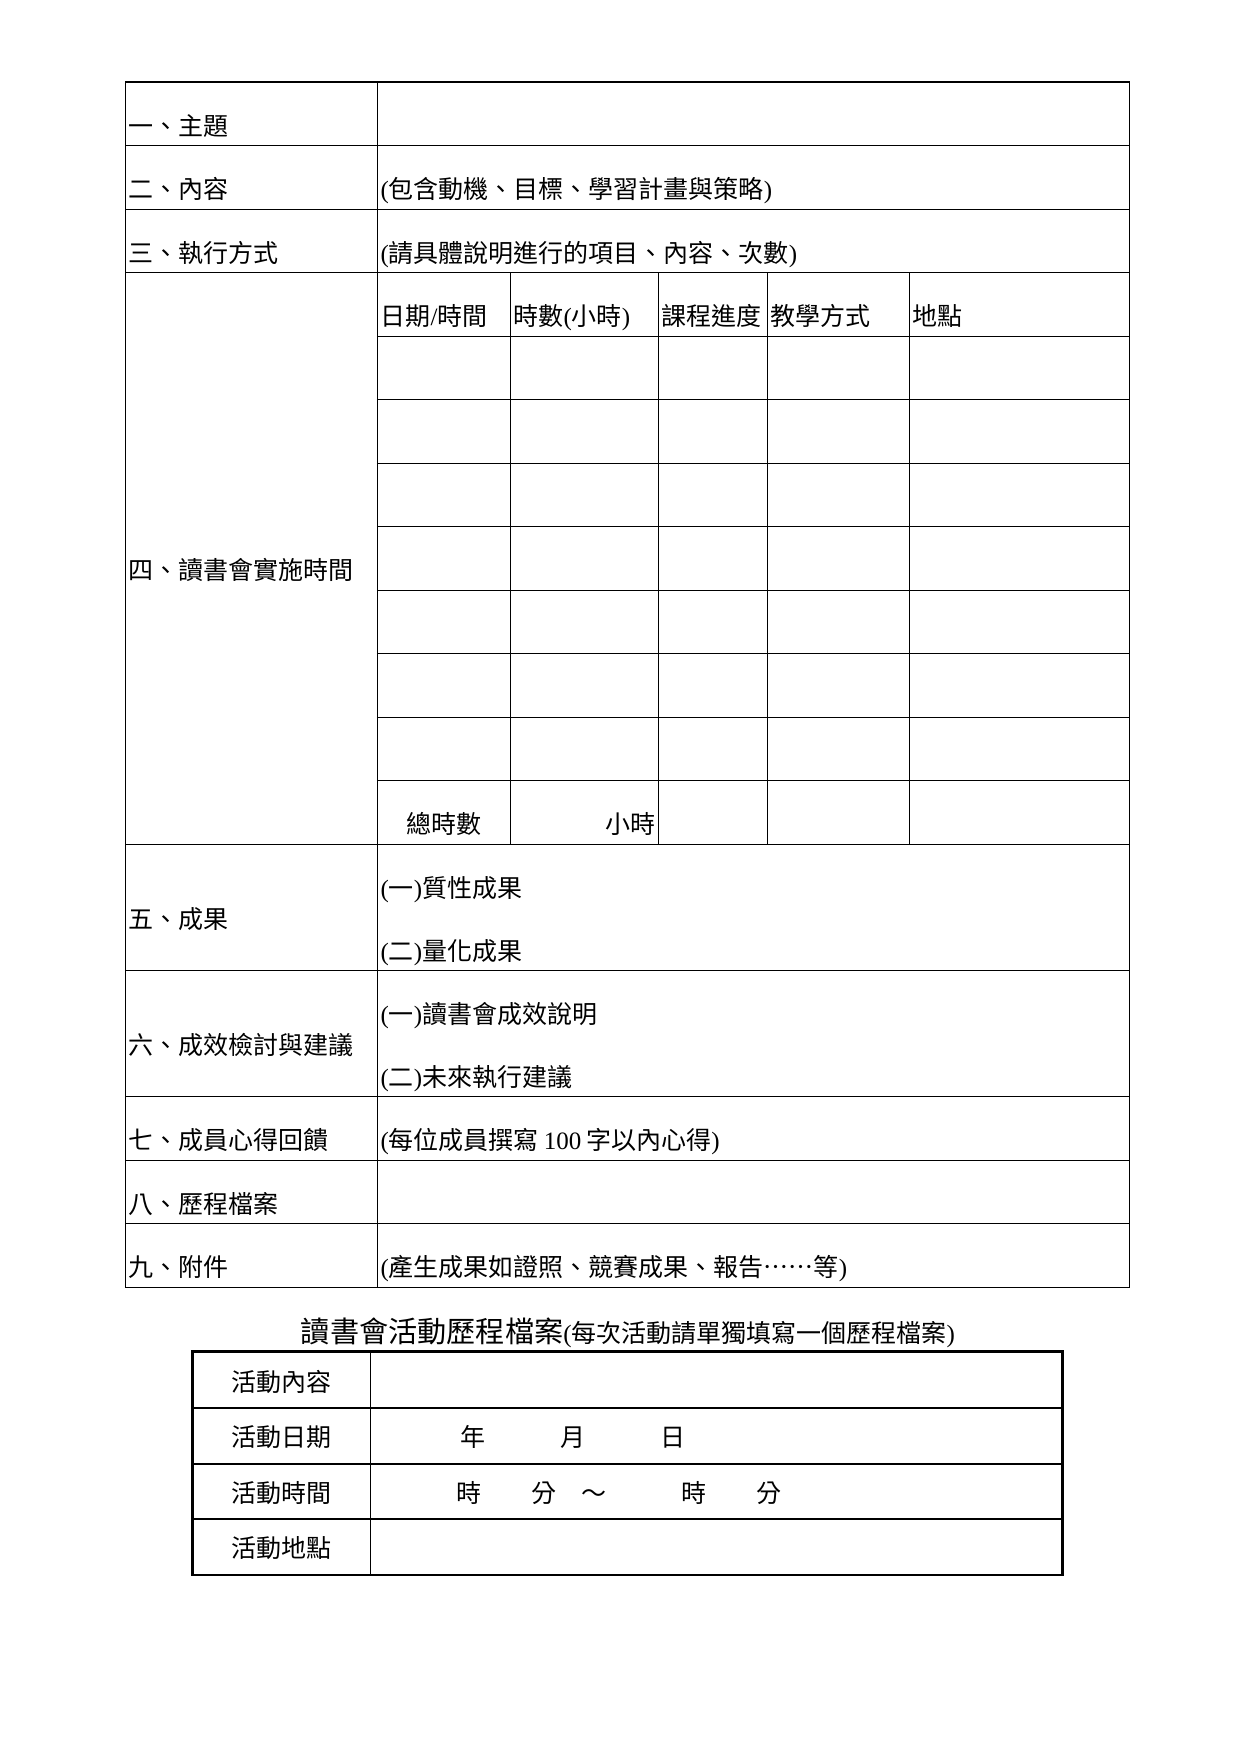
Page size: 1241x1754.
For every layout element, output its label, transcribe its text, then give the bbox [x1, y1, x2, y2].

table_cell 一、主題 [126, 83, 377, 145]
table_cell [768, 781, 909, 844]
table_cell (產生成果如證照、競賽成果、報告……等) [378, 1224, 1129, 1287]
table_cell 時 分 ～ 時 分 [371, 1465, 1061, 1518]
table_cell 七、成員心得回饋 [126, 1097, 377, 1159]
table_cell [511, 654, 658, 717]
table_cell [378, 83, 1129, 145]
table_cell [511, 337, 658, 399]
table_cell 活動時間 [194, 1465, 370, 1518]
table_cell 課程進度 [659, 273, 767, 336]
table_cell [910, 654, 1129, 717]
table_cell [378, 591, 510, 653]
table_cell [659, 464, 767, 526]
table_cell 時數(小時) [511, 273, 658, 336]
table_cell [378, 464, 510, 526]
table_cell 三、執行方式 [126, 210, 377, 272]
table_cell [659, 654, 767, 717]
table_cell 日期/時間 [378, 273, 510, 336]
table_cell (一)質性成果 (二)量化成果 [378, 845, 1129, 970]
table_cell [910, 337, 1129, 399]
table_cell 地點 [910, 273, 1129, 336]
table_cell [378, 400, 510, 463]
table_cell [910, 527, 1129, 590]
table_cell [768, 464, 909, 526]
table_cell [659, 337, 767, 399]
table_header 活動內容 [194, 1353, 370, 1407]
table_cell [378, 527, 510, 590]
table_cell 二、內容 [126, 146, 377, 208]
table_cell 五、成果 [126, 845, 377, 970]
table_cell 總時數 [378, 781, 510, 844]
table_cell 四、讀書會實施時間 [126, 273, 377, 844]
table_cell [511, 591, 658, 653]
table_cell (每位成員撰寫100字以內心得) [378, 1097, 1129, 1159]
table_cell 九、附件 [126, 1224, 377, 1287]
table_cell [768, 337, 909, 399]
table_cell [378, 718, 510, 780]
table_cell [659, 527, 767, 590]
table_cell 活動地點 [194, 1520, 370, 1574]
table_cell [378, 1161, 1129, 1223]
table_cell [768, 527, 909, 590]
table_cell [659, 718, 767, 780]
table_cell [511, 527, 658, 590]
table_cell [659, 591, 767, 653]
table_cell [378, 337, 510, 399]
table_cell (請具體說明進行的項目、內容、次數) [378, 210, 1129, 272]
table_cell (一)讀書會成效說明 (二)未來執行建議 [378, 971, 1129, 1096]
table_cell 活動日期 [194, 1409, 370, 1463]
table_cell [511, 400, 658, 463]
table_cell [659, 400, 767, 463]
table_cell [768, 718, 909, 780]
table_cell [659, 781, 767, 844]
text 讀書會活動歷程檔案(每次活動請單獨填寫一個歷程檔案) [118, 1288, 1137, 1350]
table_cell [511, 464, 658, 526]
table_cell [910, 718, 1129, 780]
table_cell [910, 591, 1129, 653]
table_cell 八、歷程檔案 [126, 1161, 377, 1223]
table_cell [378, 654, 510, 717]
table_cell [371, 1520, 1061, 1574]
table_cell [768, 654, 909, 717]
table_cell (包含動機、目標、學習計畫與策略) [378, 146, 1129, 208]
table_cell [910, 464, 1129, 526]
table_cell 年 月 日 [371, 1409, 1061, 1463]
table_cell [768, 591, 909, 653]
table_cell [910, 781, 1129, 844]
table_cell 六、成效檢討與建議 [126, 971, 377, 1096]
table_cell 教學方式 [768, 273, 909, 336]
table_cell 小時 [511, 781, 658, 844]
table_cell [910, 400, 1129, 463]
table_header [371, 1353, 1061, 1407]
table_cell [768, 400, 909, 463]
table_cell [511, 718, 658, 780]
